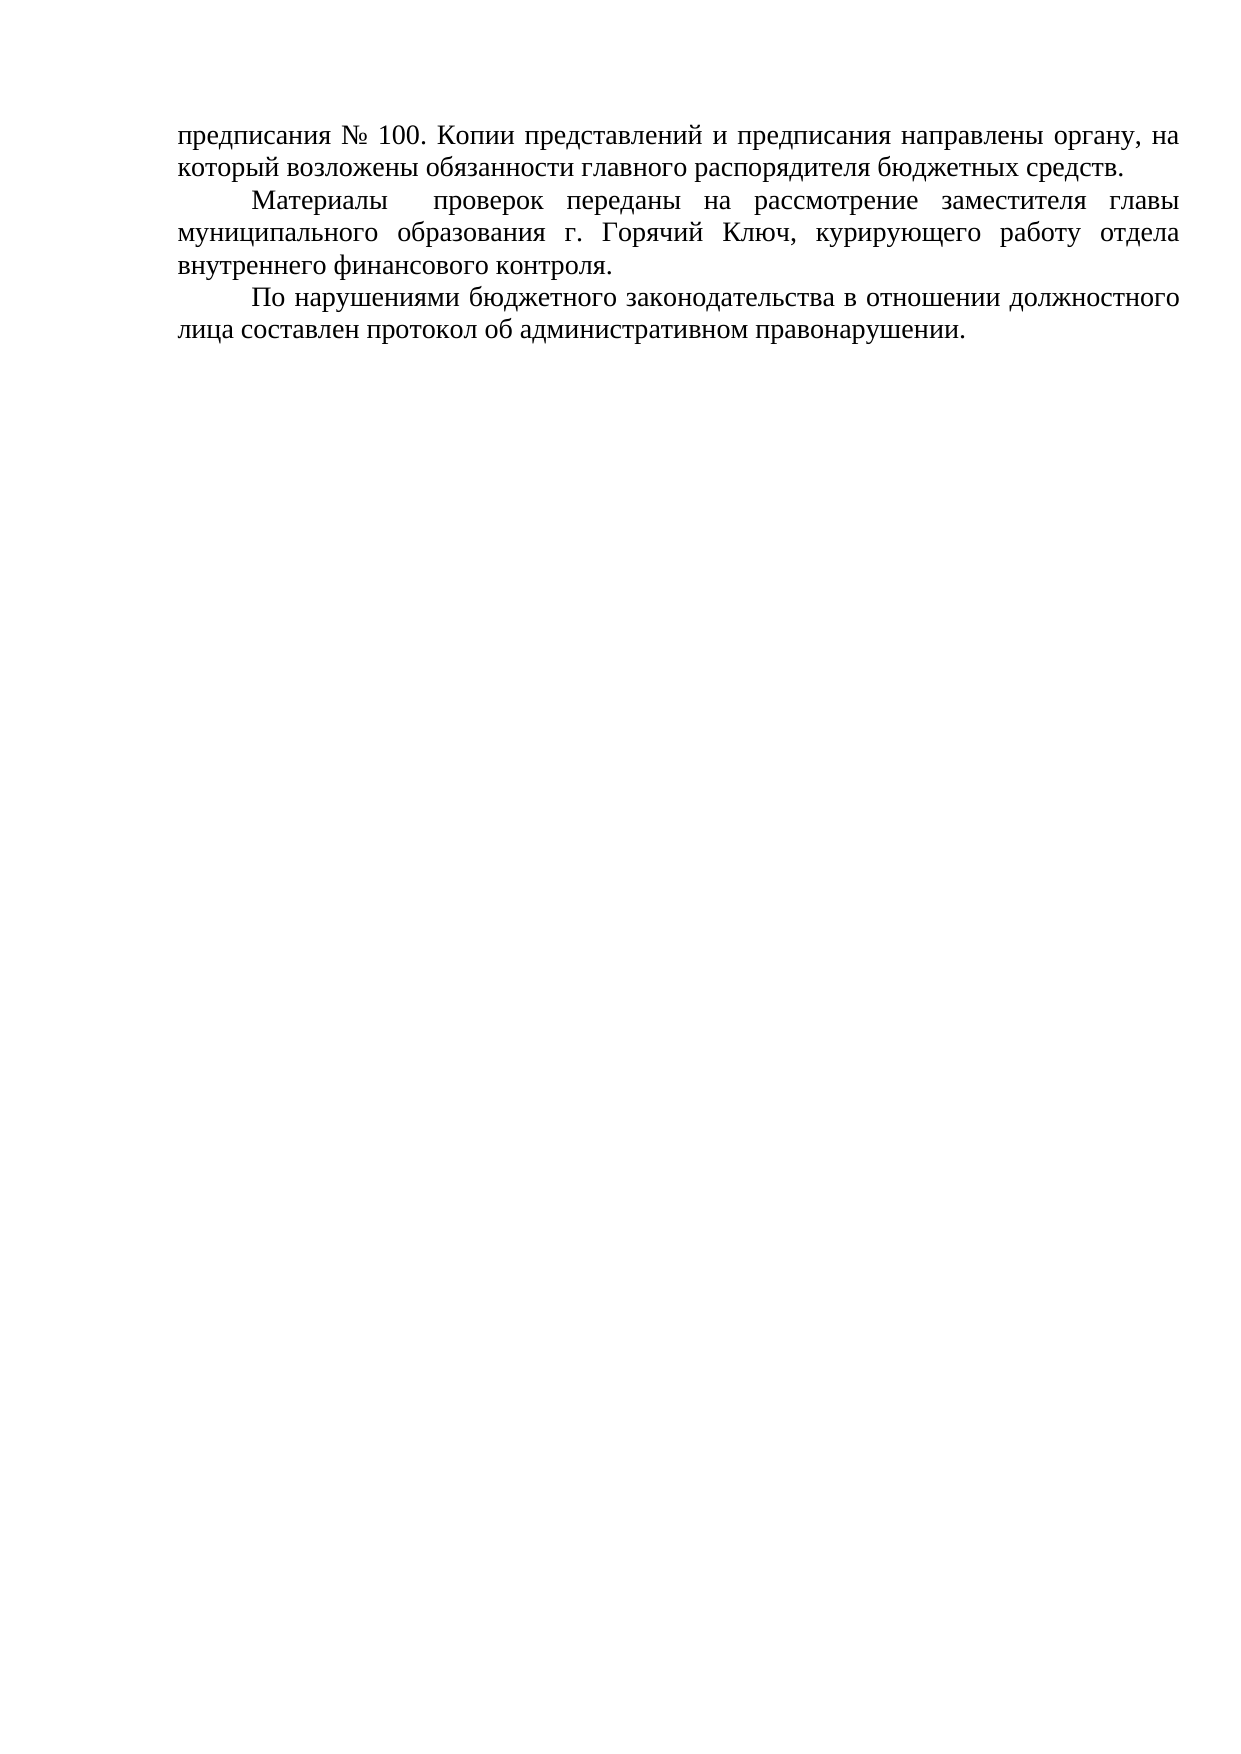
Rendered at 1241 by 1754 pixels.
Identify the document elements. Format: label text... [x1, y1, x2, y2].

text Материалы проверок переданы на рассмотрение заместителя главы муниципального образования г. Горячий Ключ, курирующего работу отдела внутреннего финансового контроля. [177, 183, 1181, 280]
text По нарушениями бюджетного законодательства в отношении должностного лица составлен протокол об административном правонарушении. [177, 280, 1181, 345]
text предписания № 100. Копии представлений и предписания направлены органу, на который возложены обязанности главного распорядителя бюджетных средств. [177, 118, 1181, 183]
